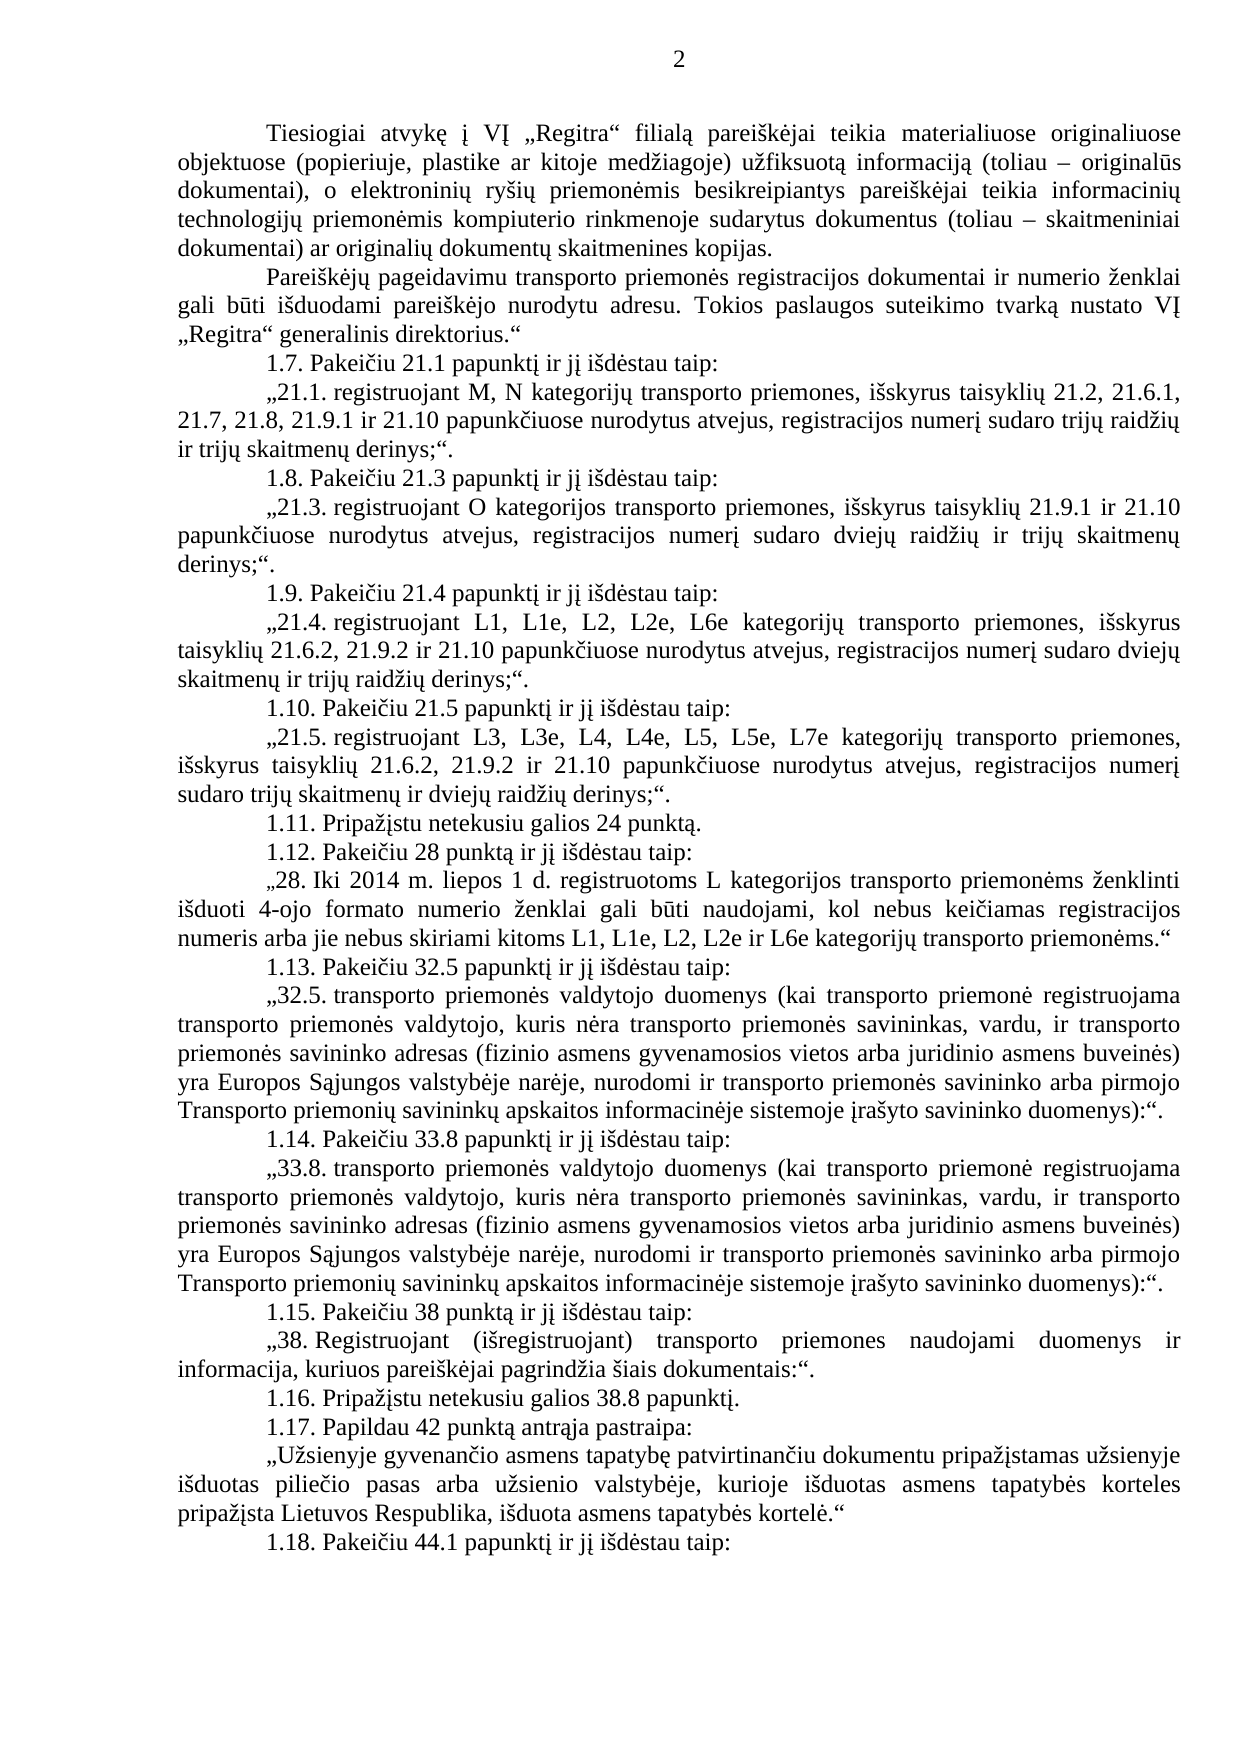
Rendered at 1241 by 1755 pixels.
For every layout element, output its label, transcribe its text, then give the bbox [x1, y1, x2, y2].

text 1.9. Pakeičiu 21.4 papunktį ir jį išdėstau taip: [177, 578, 1181, 607]
text „28. Iki 2014 m. liepos 1 d. registruotoms L kategorijos transporto priemonėms ženklinti išduoti 4-ojo formato numerio ženklai gali būti naudojami, kol nebus keičiamas registracijos numeris arba jie nebus skiriami kitoms L1, L1e, L2, L2e ir L6e kategorijų transporto priemonėms.“ [177, 866, 1181, 952]
text „33.8. transporto priemonės valdytojo duomenys (kai transporto priemonė registruojama transporto priemonės valdytojo, kuris nėra transporto priemonės savininkas, vardu, ir transporto priemonės savininko adresas (fizinio asmens gyvenamosios vietos arba juridinio asmens buveinės) yra Europos Sąjungos valstybėje narėje, nurodomi ir transporto priemonės savininko arba pirmojo Transporto priemonių savininkų apskaitos informacinėje sistemoje įrašyto savininko duomenys):“. [177, 1153, 1181, 1297]
text 1.15. Pakeičiu 38 punktą ir jį išdėstau taip: [177, 1297, 1181, 1326]
text Tiesiogiai atvykę į VĮ „Regitra“ filialą pareiškėjai teikia materialiuose originaliuose objektuose (popieriuje, plastike ar kitoje medžiagoje) užfiksuotą informaciją (toliau – originalūs dokumentai), o elektroninių ryšių priemonėmis besikreipiantys pareiškėjai teikia informacinių technologijų priemonėmis kompiuterio rinkmenoje sudarytus dokumentus (toliau – skaitmeniniai dokumentai) ar originalių dokumentų skaitmenines kopijas. [177, 118, 1181, 262]
text 1.7. Pakeičiu 21.1 papunktį ir jį išdėstau taip: [177, 348, 1181, 377]
text 1.16. Pripažįstu netekusiu galios 38.8 papunktį. [177, 1383, 1181, 1412]
text 1.17. Papildau 42 punktą antrąja pastraipa: [177, 1412, 1181, 1441]
text 1.10. Pakeičiu 21.5 papunktį ir jį išdėstau taip: [177, 693, 1181, 722]
text „21.1. registruojant M, N kategorijų transporto priemones, išskyrus taisyklių 21.2, 21.6.1, 21.7, 21.8, 21.9.1 ir 21.10 papunkčiuose nurodytus atvejus, registracijos numerį sudaro trijų raidžių ir trijų skaitmenų derinys;“. [177, 377, 1181, 463]
text 1.8. Pakeičiu 21.3 papunktį ir jį išdėstau taip: [177, 463, 1181, 492]
text „38. Registruojant (išregistruojant) transporto priemones naudojami duomenys ir informacija, kuriuos pareiškėjai pagrindžia šiais dokumentais:“. [177, 1326, 1181, 1383]
text „21.5. registruojant L3, L3e, L4, L4e, L5, L5e, L7e kategorijų transporto priemones, išskyrus taisyklių 21.6.2, 21.9.2 ir 21.10 papunkčiuose nurodytus atvejus, registracijos numerį sudaro trijų skaitmenų ir dviejų raidžių derinys;“. [177, 722, 1181, 808]
text „32.5. transporto priemonės valdytojo duomenys (kai transporto priemonė registruojama transporto priemonės valdytojo, kuris nėra transporto priemonės savininkas, vardu, ir transporto priemonės savininko adresas (fizinio asmens gyvenamosios vietos arba juridinio asmens buveinės) yra Europos Sąjungos valstybėje narėje, nurodomi ir transporto priemonės savininko arba pirmojo Transporto priemonių savininkų apskaitos informacinėje sistemoje įrašyto savininko duomenys):“. [177, 981, 1181, 1124]
text Pareiškėjų pageidavimu transporto priemonės registracijos dokumentai ir numerio ženklai gali būti išduodami pareiškėjo nurodytu adresu. Tokios paslaugos suteikimo tvarką nustato VĮ „Regitra“ generalinis direktorius.“ [177, 262, 1181, 348]
text 1.13. Pakeičiu 32.5 papunktį ir jį išdėstau taip: [177, 952, 1181, 981]
text „21.3. registruojant O kategorijos transporto priemones, išskyrus taisyklių 21.9.1 ir 21.10 papunkčiuose nurodytus atvejus, registracijos numerį sudaro dviejų raidžių ir trijų skaitmenų derinys;“. [177, 492, 1181, 578]
text 1.11. Pripažįstu netekusiu galios 24 punktą. [177, 808, 1181, 837]
text 1.14. Pakeičiu 33.8 papunktį ir jį išdėstau taip: [177, 1124, 1181, 1153]
text „21.4. registruojant L1, L1e, L2, L2e, L6e kategorijų transporto priemones, išskyrus taisyklių 21.6.2, 21.9.2 ir 21.10 papunkčiuose nurodytus atvejus, registracijos numerį sudaro dviejų skaitmenų ir trijų raidžių derinys;“. [177, 607, 1181, 693]
text 1.18. Pakeičiu 44.1 papunktį ir jį išdėstau taip: [177, 1527, 1181, 1556]
text 1.12. Pakeičiu 28 punktą ir jį išdėstau taip: [177, 837, 1181, 866]
text „Užsienyje gyvenančio asmens tapatybę patvirtinančiu dokumentu pripažįstamas užsienyje išduotas piliečio pasas arba užsienio valstybėje, kurioje išduotas asmens tapatybės korteles pripažįsta Lietuvos Respublika, išduota asmens tapatybės kortelė.“ [177, 1441, 1181, 1527]
